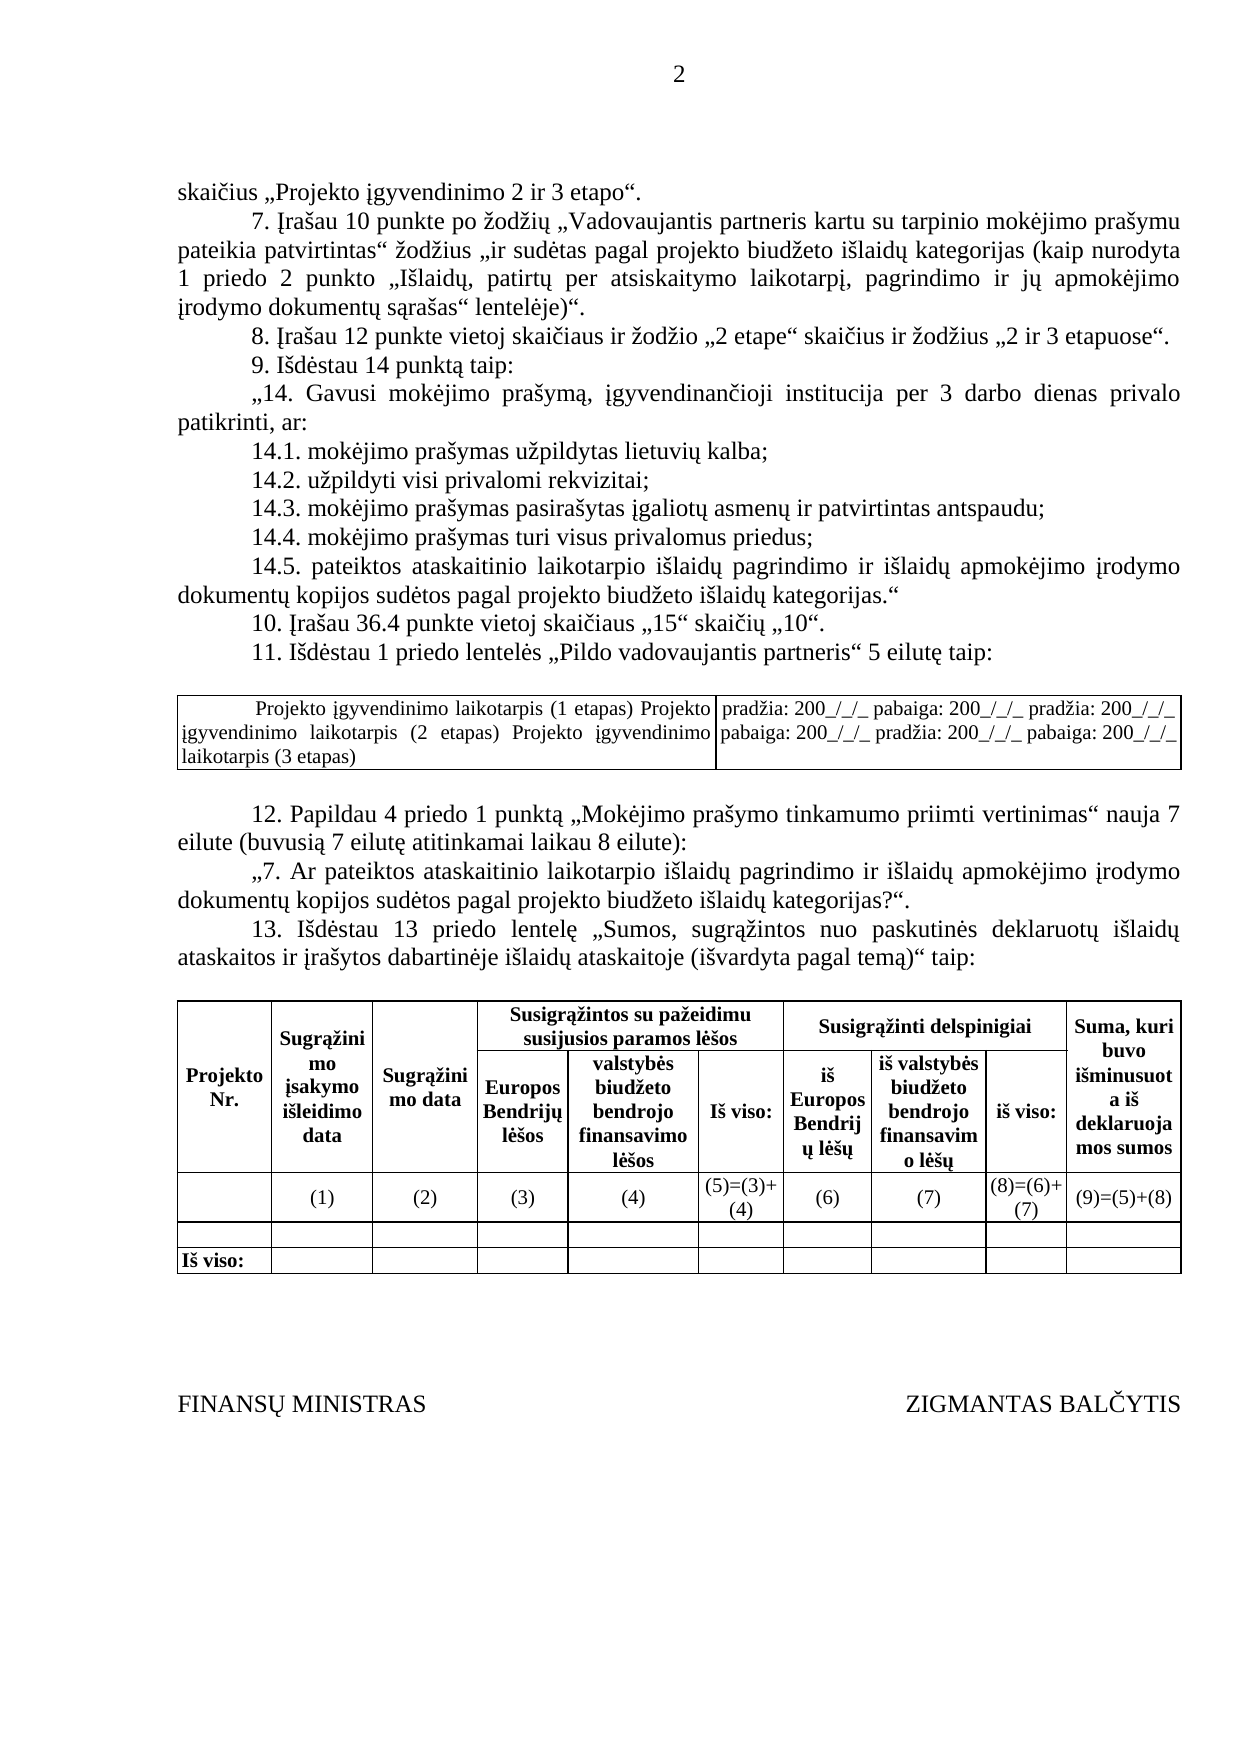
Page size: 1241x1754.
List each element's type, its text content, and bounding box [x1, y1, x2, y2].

table_cell (9)=(5)+(8) [1067, 1173, 1180, 1221]
text „7. Ar pateiktos ataskaitinio laikotarpio išlaidų pagrindimo ir išlaidų apmokėjimo įrodymo dokumentų kopijos sudėtos pagal projekto biudžeto išlaidų kategorijas?“. [177, 856, 1181, 914]
text 11. Išdėstau 1 priedo lentelės „Pildo vadovaujantis partneris“ 5 eilutę taip: [177, 637, 1181, 666]
table_cell [368, 1248, 372, 1272]
text 9. Išdėstau 14 punktą taip: [177, 350, 1181, 378]
table_header Projekto Nr. [178, 1002, 271, 1172]
table_header Sugrąžinimo įsakymo išleidimo data [272, 1002, 372, 1172]
table_cell [699, 1223, 703, 1247]
table_cell [867, 1248, 871, 1272]
table_cell Europos Bendrijų lėšos [478, 1051, 567, 1172]
text 14.1. mokėjimo prašymas užpildytas lietuvių kalba; [177, 436, 1181, 465]
text 14.4. mokėjimo prašymas turi visus privalomus priedus; [177, 522, 1181, 551]
text 8. Įrašau 12 punkte vietoj skaičiaus ir žodžio „2 etape“ skaičius ir žodžius „2 ir 3 etapuose“. [177, 321, 1181, 350]
text 14.2. užpildyti visi privalomi rekvizitai; [177, 465, 1181, 493]
table_cell [178, 1173, 271, 1221]
text skaičius „Projekto įgyvendinimo 2 ir 3 etapo“. [177, 177, 1181, 206]
table_header pradžia: 200_/_/_ pabaiga: 200_/_/_ pradžia: 200_/_/_ pabaiga: 200_/_/_ pradžia: 200_/_/_ pabaiga: 200_/_/_ [717, 696, 1180, 768]
table_cell [267, 1223, 271, 1247]
table_cell (7) [872, 1173, 985, 1221]
table_cell (6) [784, 1173, 871, 1221]
text 14.3. mokėjimo prašymas pasirašytas įgaliotų asmenų ir patvirtintas antspaudu; [177, 493, 1181, 522]
table_cell iš viso: [987, 1051, 1066, 1172]
text 13. Išdėstau 13 priedo lentelę „Sumos, sugrąžintos nuo paskutinės deklaruotų išlaidų ataskaitos ir įrašytos dabartinėje išlaidų ataskaitoje (išvardyta pagal temą)“ taip: [177, 914, 1181, 971]
table_header Suma, kuri buvo išminusuota iš deklaruoja mos sumos [1067, 1002, 1180, 1172]
table_cell [872, 1248, 876, 1272]
table_header Sugrąžinimo data [373, 1002, 477, 1172]
table_cell (2) [373, 1173, 477, 1221]
table_cell Iš viso: [699, 1051, 783, 1172]
table_header Susigrąžinti delspinigiai [784, 1002, 1066, 1050]
text 12. Papildau 4 priedo 1 punktą „Mokėjimo prašymo tinkamumo priimti vertinimas“ nauja 7 eilute (buvusią 7 eilutę atitinkamai laikau 8 eilute): [177, 799, 1181, 856]
table_cell [1062, 1248, 1066, 1272]
table_cell [1062, 1223, 1066, 1247]
table_cell [272, 1223, 276, 1247]
table_cell [779, 1248, 783, 1272]
table_cell [784, 1248, 788, 1272]
table_cell [373, 1223, 377, 1247]
text 14.5. pateiktos ataskaitinio laikotarpio išlaidų pagrindimo ir išlaidų apmokėjimo įrodymo dokumentų kopijos sudėtos pagal projekto biudžeto išlaidų kategorijas.“ [177, 551, 1181, 608]
table_cell (4) [569, 1173, 698, 1221]
table_cell iš Europos Bendrijų lėšų [784, 1051, 871, 1172]
table_cell [779, 1223, 783, 1247]
table_cell [368, 1223, 372, 1247]
table_cell [699, 1248, 703, 1272]
table_cell [867, 1223, 871, 1247]
table_cell [872, 1223, 876, 1247]
table_cell [1067, 1223, 1071, 1247]
table_cell (1) [272, 1173, 372, 1221]
table_cell [473, 1248, 477, 1272]
table_cell [784, 1223, 788, 1247]
table_cell (3) [478, 1173, 567, 1221]
table_cell [473, 1223, 477, 1247]
text „14. Gavusi mokėjimo prašymą, įgyvendinančioji institucija per 3 darbo dienas privalo patikrinti, ar: [177, 378, 1181, 436]
table_cell [1067, 1248, 1071, 1272]
table_cell [272, 1248, 276, 1272]
text 7. Įrašau 10 punkte po žodžių „Vadovaujantis partneris kartu su tarpinio mokėjimo prašymu pateikia patvirtintas“ žodžius „ir sudėtas pagal projekto biudžeto išlaidų kategorijas (kaip nurodyta 1 priedo 2 punkto „Išlaidų, patirtų per atsiskaitymo laikotarpį, pagrindimo ir jų apmokėjimo įrodymo dokumentų sąrašas“ lentelėje)“. [177, 206, 1181, 321]
table_cell [694, 1223, 698, 1247]
text FINANSŲ MINISTRAS ZIGMANTAS BALČYTIS [177, 1389, 1181, 1418]
table_cell [694, 1248, 698, 1272]
text 10. Įrašau 36.4 punkte vietoj skaičiaus „15“ skaičių „10“. [177, 608, 1181, 637]
table_cell [373, 1248, 377, 1272]
